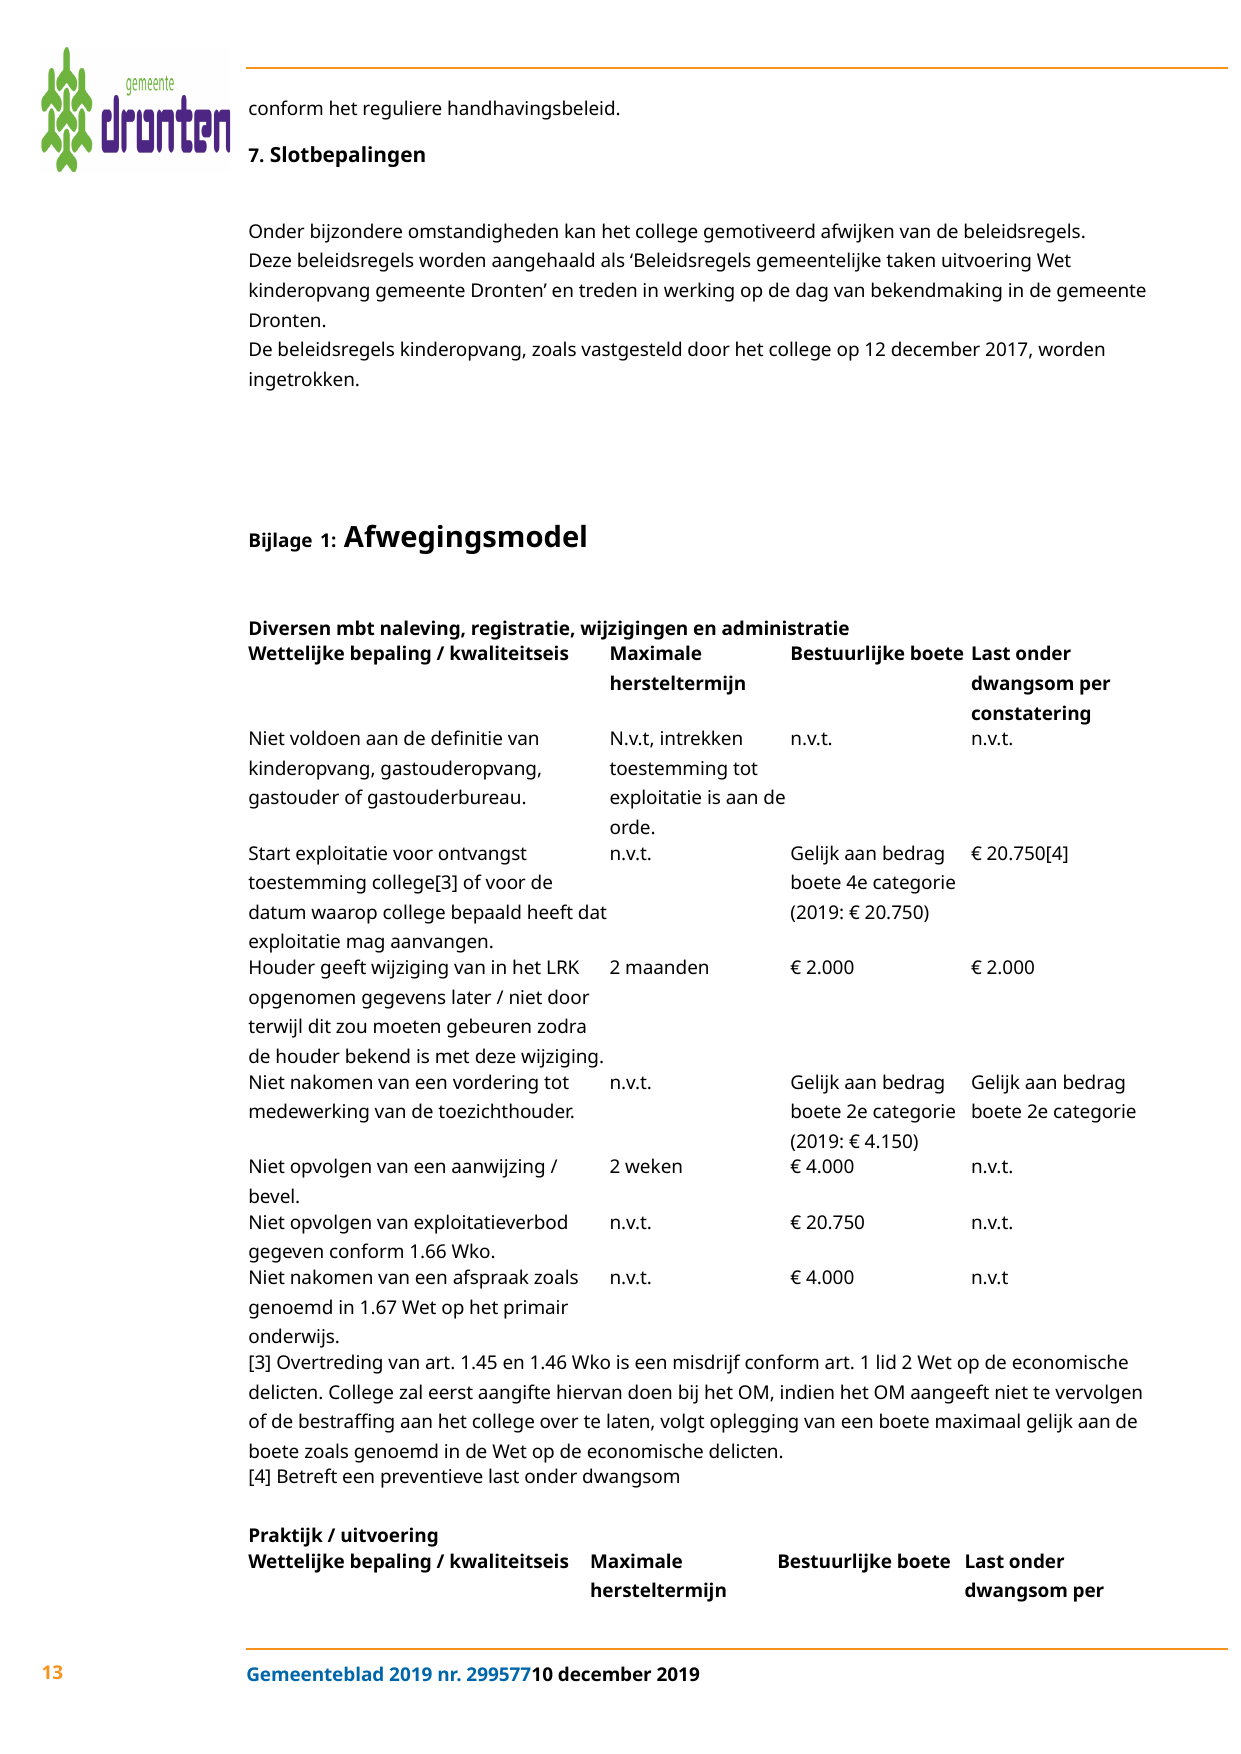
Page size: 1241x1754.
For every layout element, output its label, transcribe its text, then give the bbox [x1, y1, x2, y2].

text conform het reguliere handhavingsbeleid. [248, 95, 1152, 121]
text Bijlage 1: Afwegingsmodel [248, 516, 1152, 556]
table_cell n.v.t. [609, 1209, 790, 1264]
table_cell Last onder dwangsom per [964, 1548, 1152, 1603]
text De beleidsregels kinderopvang, zoals vastgesteld door het college op 12 december 2017, worden ingetrokken. [248, 336, 1152, 392]
table_cell Gelijk aan bedrag boete 4e categorie (2019: € 20.750) [790, 840, 971, 954]
table_cell Niet opvolgen van een aanwijzing / bevel. [248, 1154, 609, 1209]
table_cell n.v.t. [971, 1209, 1152, 1264]
table_cell Maximale hersteltermijn [590, 1548, 777, 1603]
table_cell € 4.000 [790, 1264, 971, 1349]
table_cell Niet opvolgen van exploitatieverbod gegeven conform 1.66 Wko. [248, 1209, 609, 1264]
table_cell 2 weken [609, 1154, 790, 1209]
table_cell Gelijk aan bedrag boete 2e categorie [971, 1069, 1152, 1154]
table_cell N.v.t, intrekken toestemming tot exploitatie is aan de orde. [609, 725, 790, 840]
table_header Diversen mbt naleving, registratie, wijzigingen en administratie [248, 615, 1152, 641]
table_cell [3] Overtreding van art. 1.45 en 1.46 Wko is een misdrijf conform art. 1 lid 2 Wet op de economische delicten. College zal eerst aangifte hiervan doen bij het OM, indien het OM aangeeft niet te vervolgen of de bestraffing aan het college over te laten, volgt oplegging van een boete maximaal gelijk aan de boete zoals genoemd in de Wet op de economische delicten. [248, 1349, 1152, 1464]
table_cell Niet voldoen aan de definitie van kinderopvang, gastouderopvang, gastouder of gastouderbureau. [248, 725, 609, 840]
table_cell Niet nakomen van een vordering tot medewerking van de toezichthouder. [248, 1069, 609, 1154]
table_cell Wettelijke bepaling / kwaliteitseis [248, 1548, 590, 1603]
table_cell Last onder dwangsom per constatering [971, 641, 1152, 725]
table_cell n.v.t. [790, 725, 971, 840]
table_cell n.v.t. [971, 725, 1152, 840]
table_cell Niet nakomen van een afspraak zoals genoemd in 1.67 Wet op het primair onderwijs. [248, 1264, 609, 1349]
picture [41, 47, 231, 172]
table_cell n.v.t. [971, 1154, 1152, 1209]
table_cell n.v.t. [609, 840, 790, 954]
table_cell Bestuurlijke boete [777, 1548, 964, 1603]
table_cell € 20.750 [790, 1209, 971, 1264]
table_cell € 20.750[4] [971, 840, 1152, 954]
table_cell [4] Betreft een preventieve last onder dwangsom [248, 1464, 1152, 1489]
table_cell n.v.t. [609, 1069, 790, 1154]
table_cell Wettelijke bepaling / kwaliteitseis [248, 641, 609, 725]
table_cell Maximale hersteltermijn [609, 641, 790, 725]
table_cell Start exploitatie voor ontvangst toestemming college[3] of voor de datum waarop college bepaald heeft dat exploitatie mag aanvangen. [248, 840, 609, 954]
table_cell Gelijk aan bedrag boete 2e categorie (2019: € 4.150) [790, 1069, 971, 1154]
table_cell € 4.000 [790, 1154, 971, 1209]
table_cell Bestuurlijke boete [790, 641, 971, 725]
table_cell n.v.t [971, 1264, 1152, 1349]
text 7. Slotbepalingen [248, 140, 1152, 169]
table_cell € 2.000 [971, 954, 1152, 1069]
table_cell € 2.000 [790, 954, 971, 1069]
text Onder bijzondere omstandigheden kan het college gemotiveerd afwijken van de beleidsregels. [248, 218, 1152, 244]
table_cell Houder geeft wijziging van in het LRK opgenomen gegevens later / niet door terwijl dit zou moeten gebeuren zodra de houder bekend is met deze wijziging. [248, 954, 609, 1069]
table_header Praktijk / uitvoering [248, 1523, 1152, 1548]
text Deze beleidsregels worden aangehaald als ‘Beleidsregels gemeentelijke taken uitvoering Wet kinderopvang gemeente Dronten’ en treden in werking op de dag van bekendmaking in de gemeente Dronten. [248, 248, 1152, 333]
table_cell n.v.t. [609, 1264, 790, 1349]
table_cell 2 maanden [609, 954, 790, 1069]
